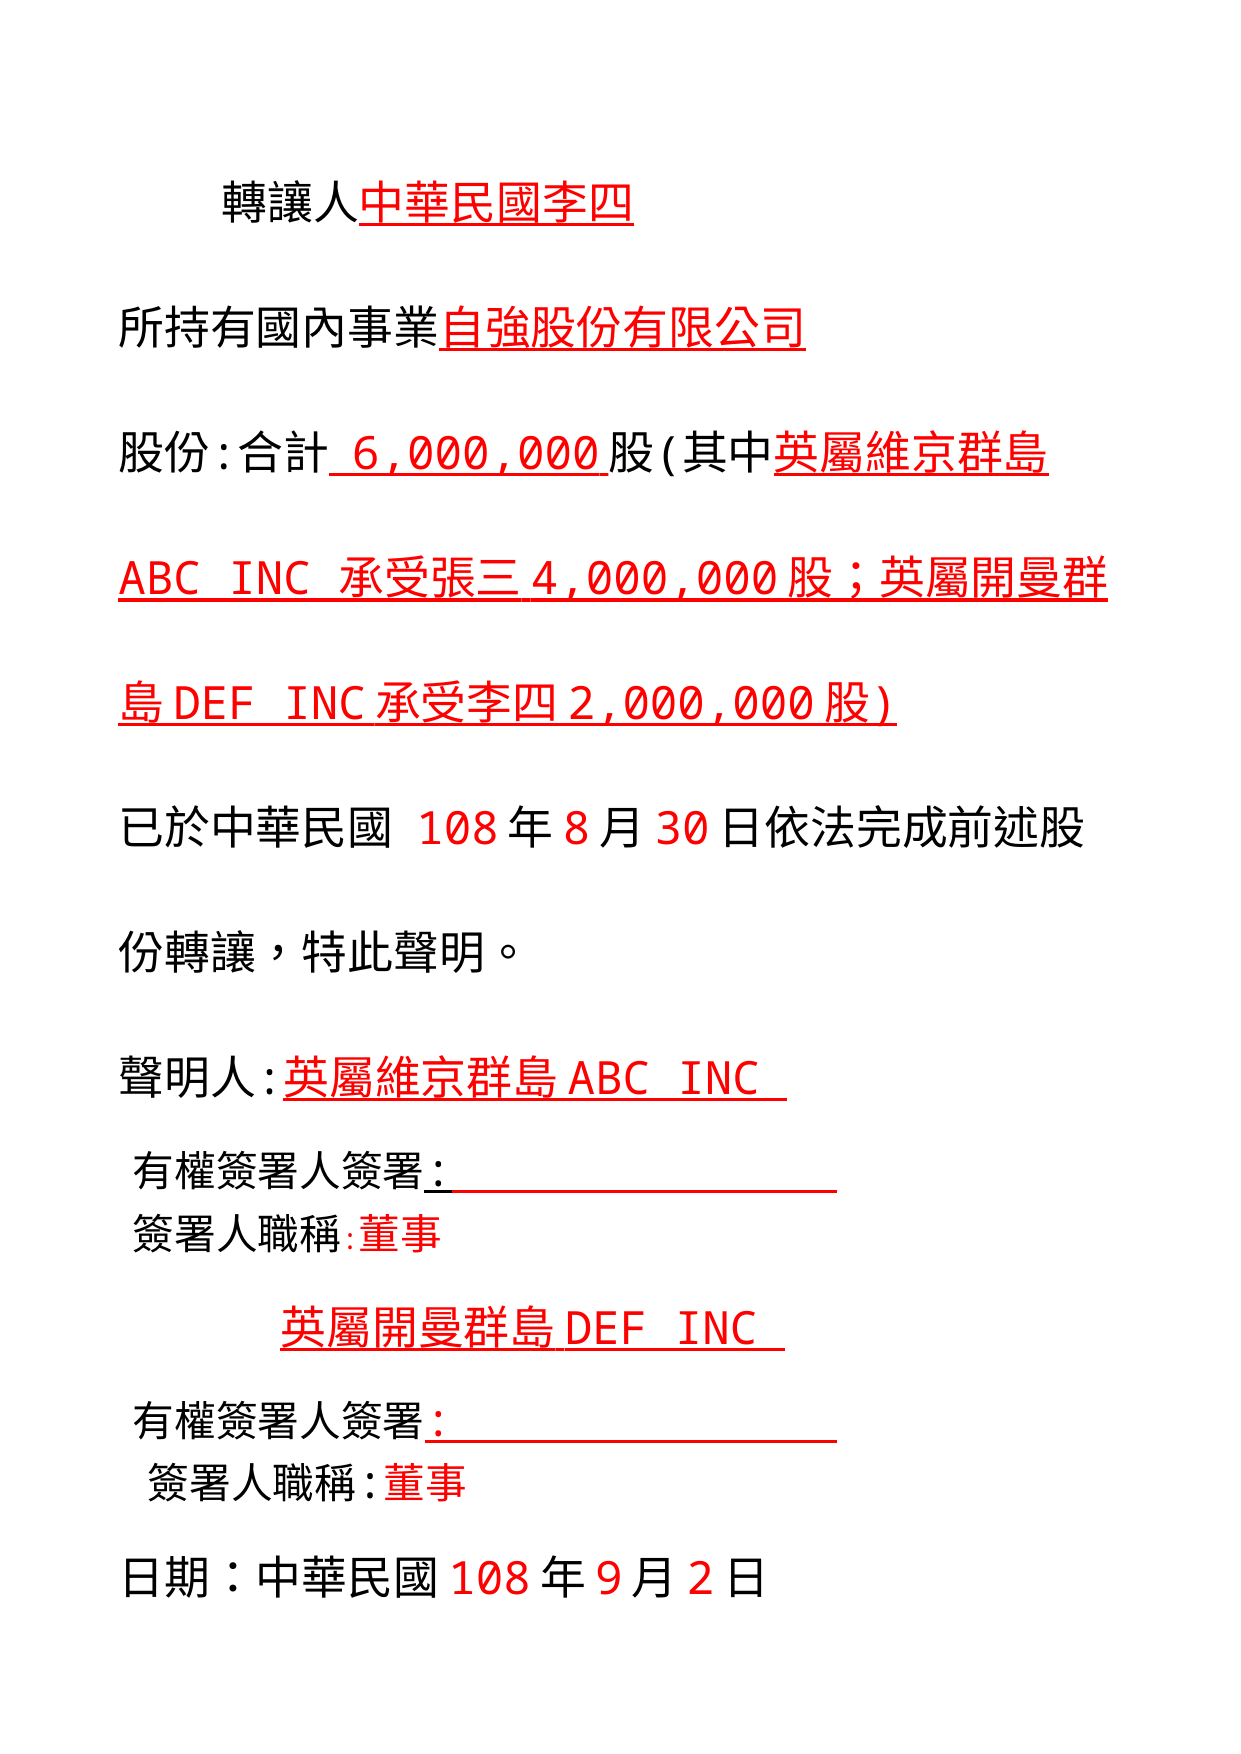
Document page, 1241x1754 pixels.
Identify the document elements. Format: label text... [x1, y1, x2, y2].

text 日期：中華民國108年9月2日 [118, 1502, 1122, 1627]
text 轉讓人中華民國李四 [118, 127, 1122, 252]
text 英屬開曼群島DEF INC [118, 1252, 1122, 1377]
text 簽署人職稱:董事 [118, 1189, 1122, 1252]
text 聲明人:英屬維京群島ABC INC [118, 1002, 1122, 1127]
text 簽署人職稱:董事 [118, 1439, 1122, 1502]
text 股份:合計 6,000,000股(其中英屬維京群島ABC INC 承受張三4,000,000股；英屬開曼群島DEF INC承受李四2,000,000股) [118, 377, 1122, 752]
text 有權簽署人簽署: [118, 1377, 1122, 1439]
text 有權簽署人簽署: [118, 1127, 1122, 1189]
text 已於中華民國 108年8月30日依法完成前述股份轉讓，特此聲明。 [118, 752, 1122, 1002]
text 所持有國內事業自強股份有限公司 [118, 252, 1122, 377]
